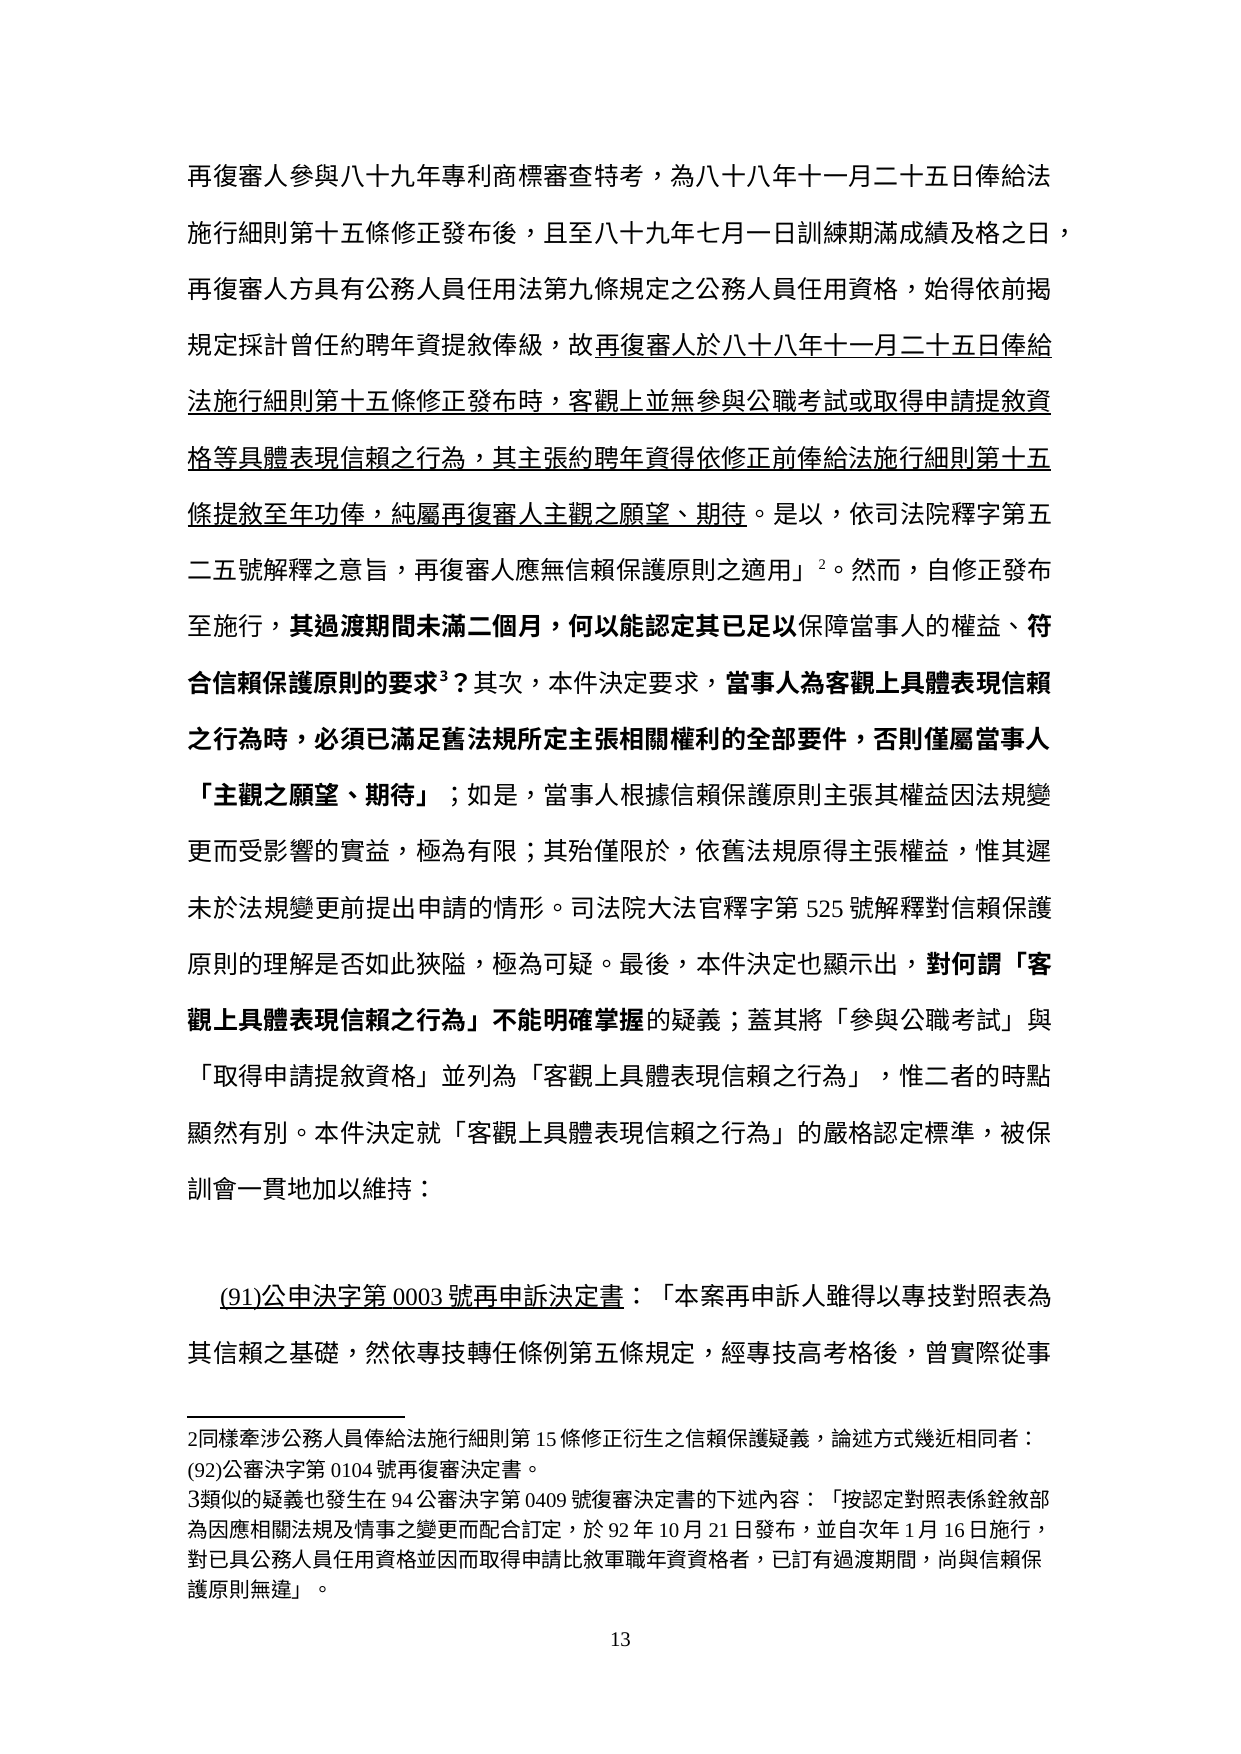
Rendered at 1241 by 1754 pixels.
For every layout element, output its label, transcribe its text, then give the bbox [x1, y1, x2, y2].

text 類似的疑義也發生在94公審決字第0409號復審決定書的下述內容：「按認定對照表係銓敘部為因應相關法規及情事之變更而配合訂定，於92年10月21日發布，並自次年1月16日施行，對已具公務人員任用資格並因而取得申請比敘軍職年資資格者，已訂有過渡期間，尚與信賴保護原則無違」。 [187, 1483, 1053, 1604]
text (90)公審決字第0169號再復審決定書引述司法院大法官釋字第525號解釋指出，「修正後俸給法施行細則第十五條於八十八年十一月二十五日修正發布時，業已考量因該修正而可能致生之信賴利益受損害情形，於同細則第十九條規定：『本細則修正條文第十五條、第十五條之一，自中華民國八十九年一月十五日施行。』是以，就該規定修正發布時客觀上已有信賴之具體表現行為者，已訂定過渡期間之規定，以保障渠等權益，核與信賴保護原則之要求相符。又…….再復審人參與八十九年專利商標審查特考，為八十八年十一月二十五日俸給法施行細則第十五條修正發布後，且至八十九年七月一日訓練期滿成績及格之日，再復審人方具有公務人員任用法第九條規定之公務人員任用資格，始得依前揭規定採計曾任約聘年資提敘俸級，故再復審人於八十八年十一月二十五日俸給法施行細則第十五條修正發布時，客觀上並無參與公職考試或取得申請提敘資格等具體表現信賴之行為，其主張約聘年資得依修正前俸給法施行細則第十五條提敘至年功俸，純屬再復審人主觀之願望、期待。是以，依司法院釋字第五二五號解釋之意旨，再復審人應無信賴保護原則之適用」。然而，自修正發布至施行，其過渡期間未滿二個月，何以能認定其已足以保障當事人的權益、符合信賴保護原則的要求？其次，本件決定要求，當事人為客觀上具體表現信賴之行為時，必須已滿足舊法規所定主張相關權利的全部要件，否則僅屬當事人「主觀之願望、期待」；如是，當事人根據信賴保護原則主張其權益因法規變更而受影響的實益，極為有限；其殆僅限於，依舊法規原得主張權益，惟其遲未於法規變更前提出申請的情形。司法院大法官釋字第525號解釋對信賴保護原則的理解是否如此狹隘，極為可疑。最後，本件決定也顯示出，對何謂「客觀上具體表現信賴之行為」不能明確掌握的疑義；蓋其將「參與公職考試」與「取得申請提敘資格」並列為「客觀上具體表現信賴之行為」，惟二者的時點顯然有別。本件決定就「客觀上具體表現信賴之行為」的嚴格認定標準，被保訓會一貫地加以維持： [187, 150, 1053, 1200]
text (91)公申決字第0003號再申訴決定書：「本案再申訴人雖得以專技對照表為其信賴之基礎，然依專技轉任條例第五條規定，經專技高考格後，曾實際從事相當之專門職業及技術職務二年以上，成績優良者，得轉任薦任第六職等職務，故就信賴表現係指取得申請轉任公務人員資格，本案再申訴人遲至九十年二月十日始具備申請轉任薦任公務人員之二年年資，難謂法規修正時已有客觀上信賴事實之具體表現，即無主張信賴保護之餘地」。 [187, 1270, 1053, 1364]
text 同樣牽涉公務人員俸給法施行細則第15條修正衍生之信賴保護疑義，論述方式幾近相同者：(92)公審決字第0104號再復審決定書。 [187, 1423, 1053, 1483]
